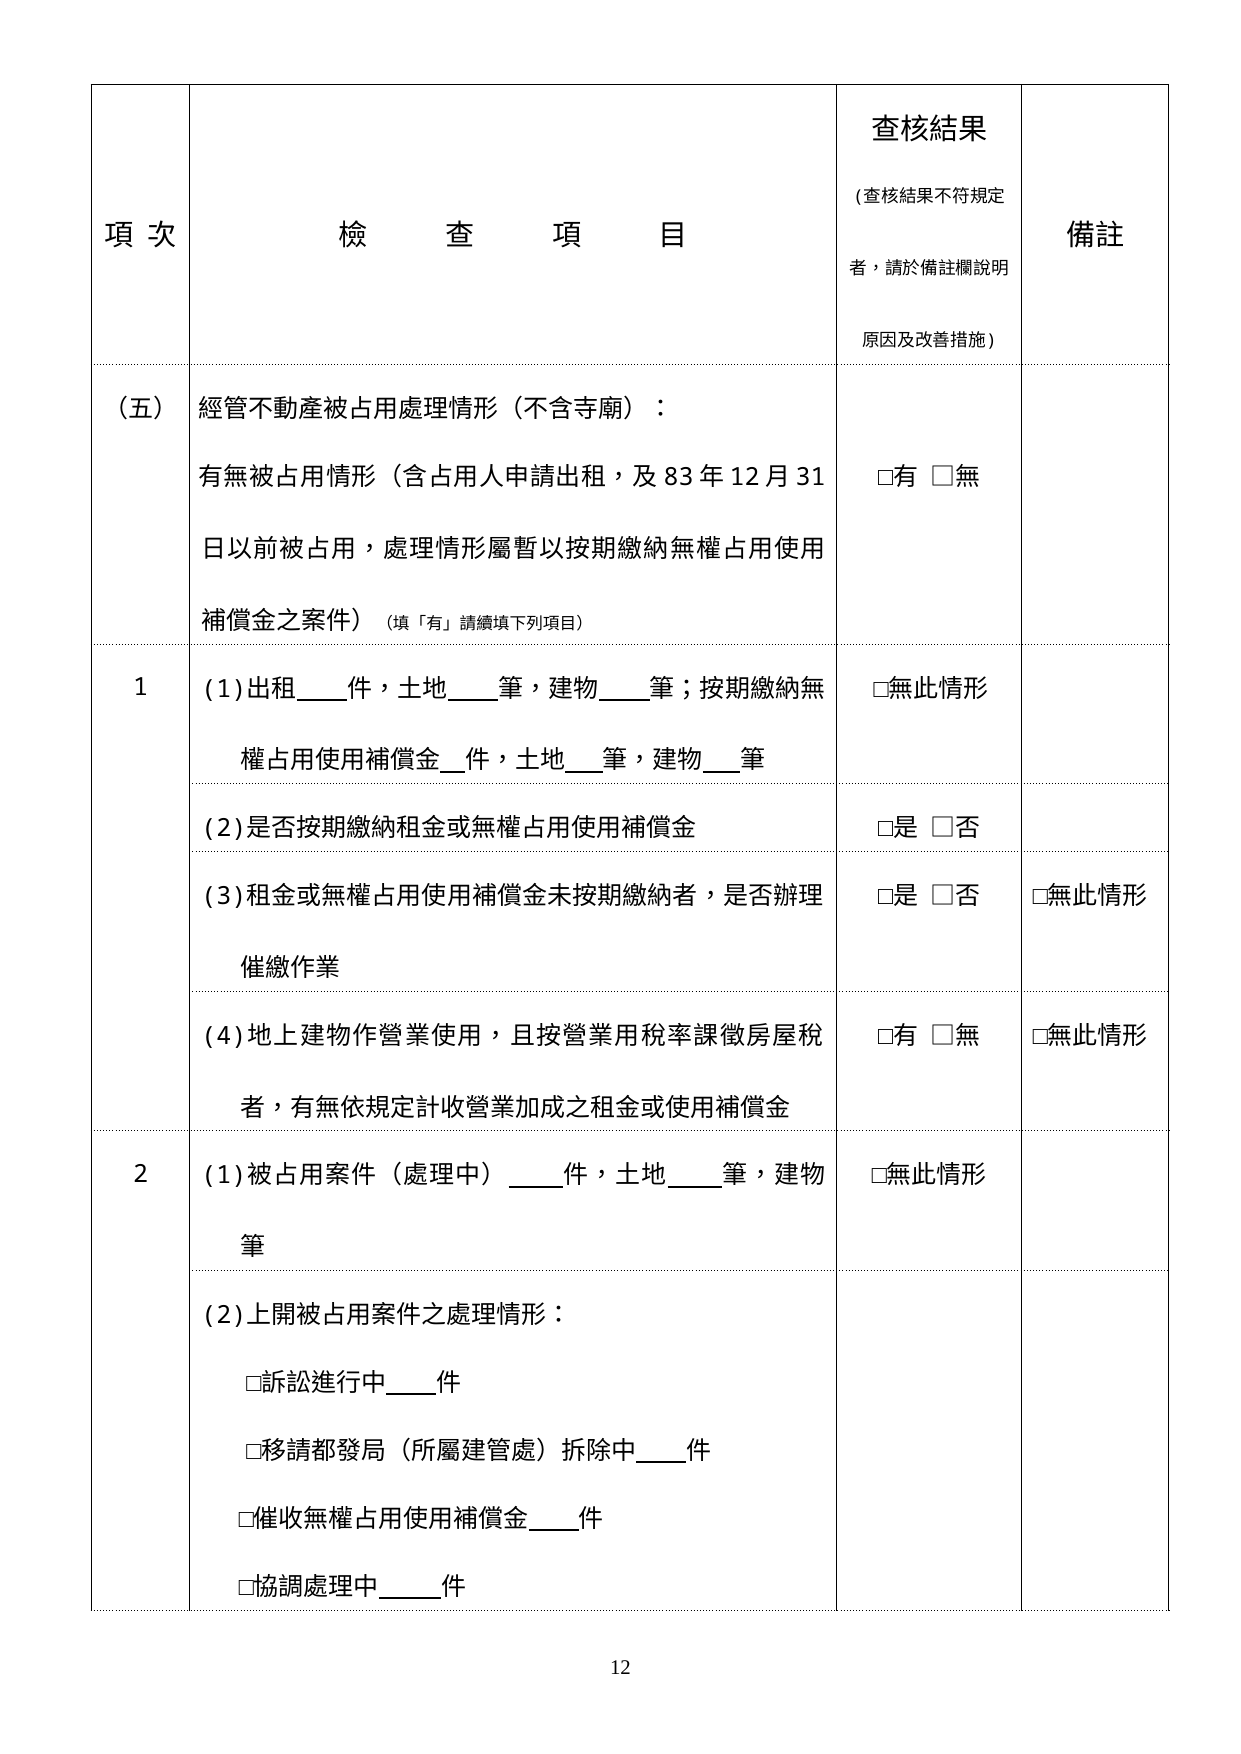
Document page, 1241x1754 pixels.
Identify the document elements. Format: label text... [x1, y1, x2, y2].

table_cell □有 □無 [837, 364, 1021, 643]
table_cell □有 □無 [837, 991, 1021, 1130]
table_cell □是 □否 [837, 783, 1021, 851]
table_cell [837, 1270, 1021, 1609]
table_header 檢查項目 [190, 85, 836, 364]
table_cell [1022, 783, 1168, 851]
table_header 項 次 [92, 85, 189, 364]
table_cell □無此情形 [1022, 851, 1168, 991]
table_cell [1022, 1130, 1168, 1270]
table_cell [1022, 644, 1168, 783]
table_cell □無此情形 [837, 1130, 1021, 1270]
table_cell (2)上開被占用案件之處理情形： □訴訟進行中 件 □移請都發局（所屬建管處）拆除中 件 □催收無權占用使用補償金 件 □協調處理中 件 [190, 1270, 836, 1609]
table_cell [1022, 1270, 1168, 1609]
table_cell 2 [92, 1130, 189, 1609]
table_cell 1 [92, 644, 189, 1130]
table_header 備註 [1022, 85, 1168, 364]
table_cell (4)地上建物作營業使用，且按營業用稅率課徵房屋稅者，有無依規定計收營業加成之租金或使用補償金 [190, 991, 836, 1130]
table_cell [1022, 364, 1168, 643]
table_cell □無此情形 [837, 644, 1021, 783]
table_cell （五） [92, 364, 189, 643]
table_cell □無此情形 [1022, 991, 1168, 1130]
table_cell (1)被占用案件（處理中） 件，土地 筆，建物 筆 [190, 1130, 836, 1270]
table_cell □是 □否 [837, 851, 1021, 991]
table_cell (2)是否按期繳納租金或無權占用使用補償金 [190, 783, 836, 851]
table_cell (3)租金或無權占用使用補償金未按期繳納者，是否辦理催繳作業 [190, 851, 836, 991]
table_header 查核結果 (查核結果不符規定者，請於備註欄說明原因及改善措施) [837, 85, 1021, 364]
table_cell 經管不動產被占用處理情形（不含寺廟）： 有無被占用情形（含占用人申請出租，及83年12月31日以前被占用，處理情形屬暫以按期繳納無權占用使用補償金之案件）（填「有」請續填下列項目） [190, 364, 836, 643]
table_cell (1)出租 件，土地 筆，建物 筆；按期繳納無權占用使用補償金 件，土地 筆，建物 筆 [190, 644, 836, 783]
